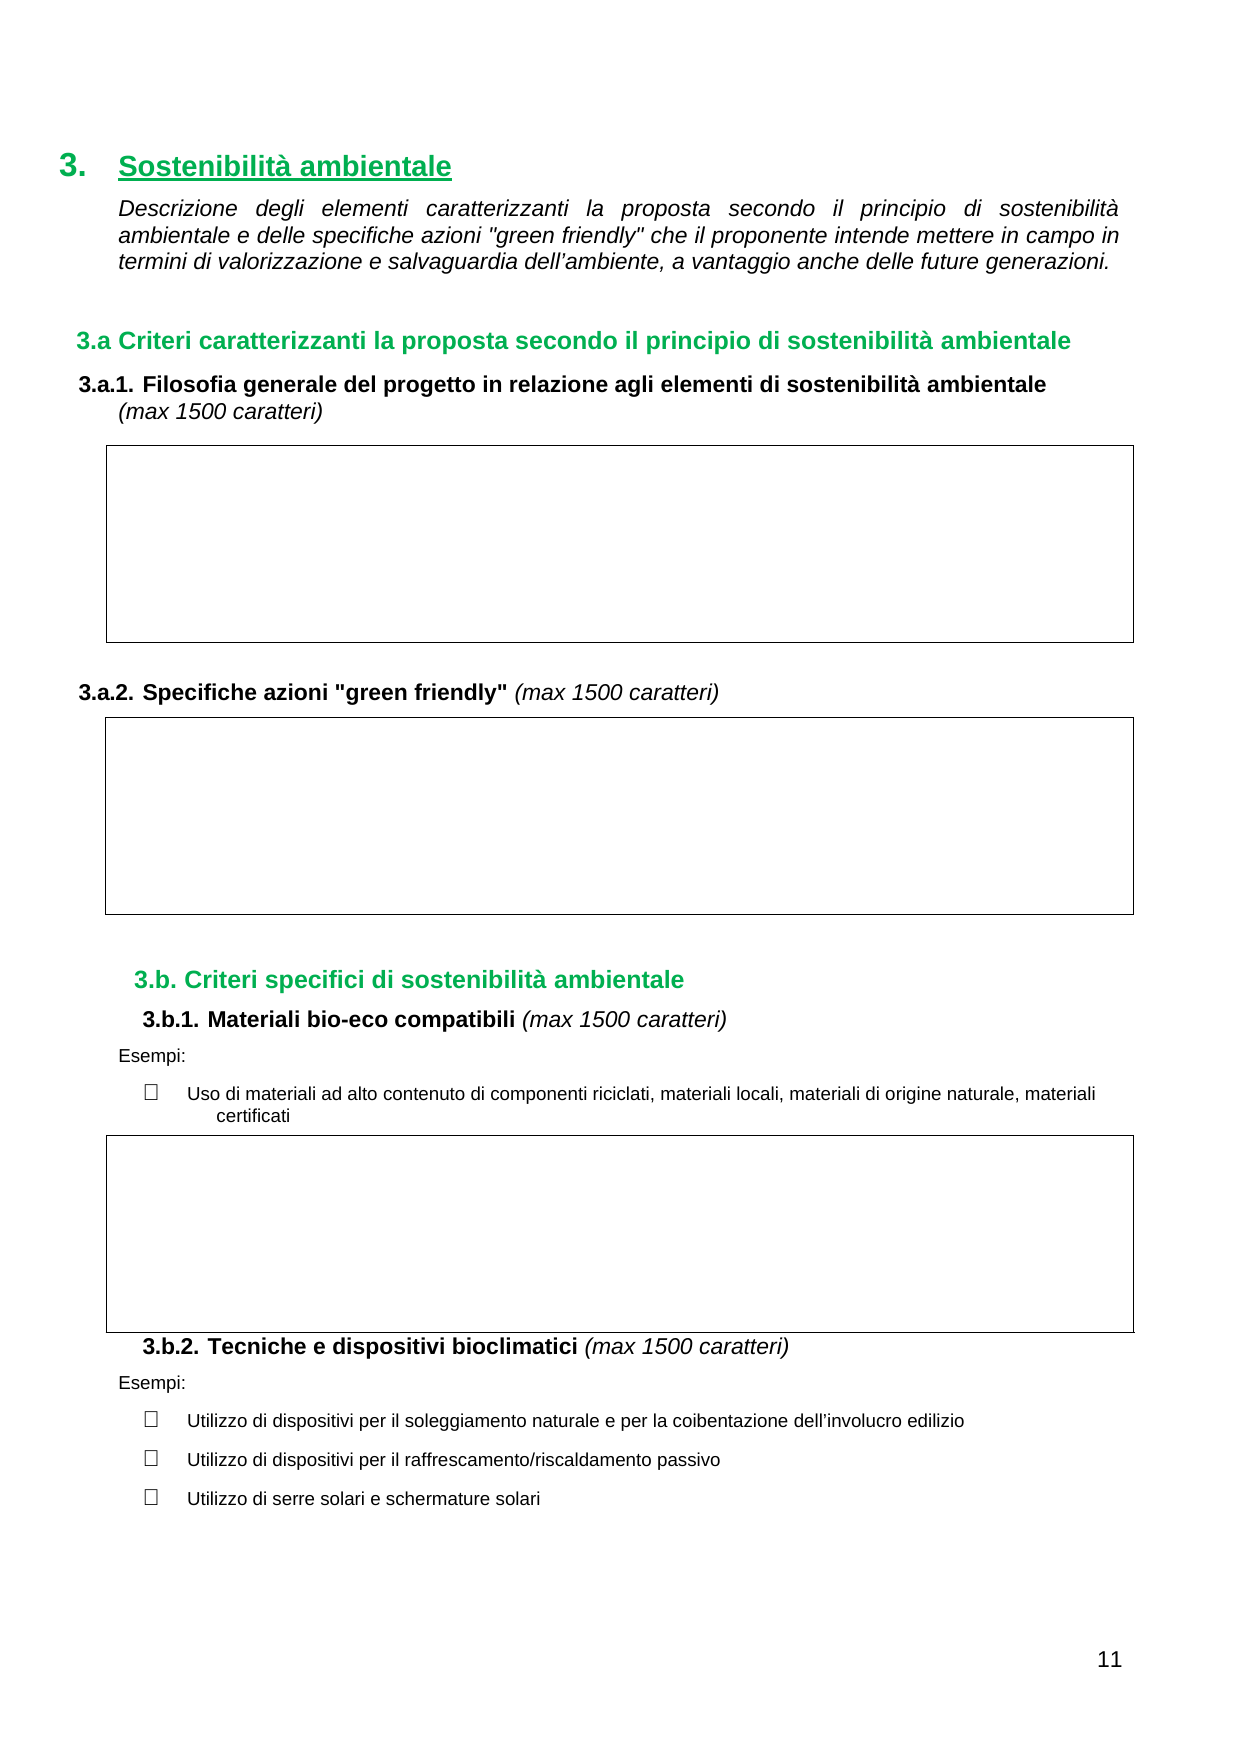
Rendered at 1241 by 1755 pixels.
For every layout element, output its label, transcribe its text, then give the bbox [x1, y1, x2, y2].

text Esempi: [118, 1045, 1124, 1067]
text Descrizione degli elementi caratterizzanti la proposta secondo il principio di sostenibilità ambientale e delle specifiche azioni "green friendly" che il proponente intende mettere in campo in termini di valorizzazione e salvaguardia dell’ambiente, a vantaggio anche delle future generazioni. [118, 195, 1122, 274]
text (max 1500 caratteri) [118, 398, 1147, 424]
list Tecniche e dispositivi bioclimatici (max 1500 caratteri) [142, 1136, 1147, 1359]
list Utilizzo di dispositivi per il raffrescamento/riscaldamento passivo [142, 1445, 1147, 1471]
list Specifiche azioni "green friendly" (max 1500 caratteri) [118, 678, 1147, 705]
text Esempi: [118, 1372, 1124, 1394]
list Uso di materiali ad alto contenuto di componenti riciclati, materiali locali, materiali di origine naturale, materiali certificati [142, 1079, 1123, 1127]
list Sostenibilità ambientale [59, 145, 1147, 183]
list Criteri caratterizzanti la proposta secondo il principio di sostenibilità ambientale [76, 326, 1147, 355]
list Utilizzo di serre solari e schermature solari [142, 1484, 1147, 1510]
list Materiali bio-eco compatibili (max 1500 caratteri) [142, 1006, 1147, 1032]
list Criteri specifici di sostenibilità ambientale [134, 965, 1147, 993]
list Filosofia generale del progetto in relazione agli elementi di sostenibilità ambientale [118, 371, 1147, 397]
list Utilizzo di dispositivi per il soleggiamento naturale e per la coibentazione dell’involucro edilizio [142, 1406, 1147, 1432]
